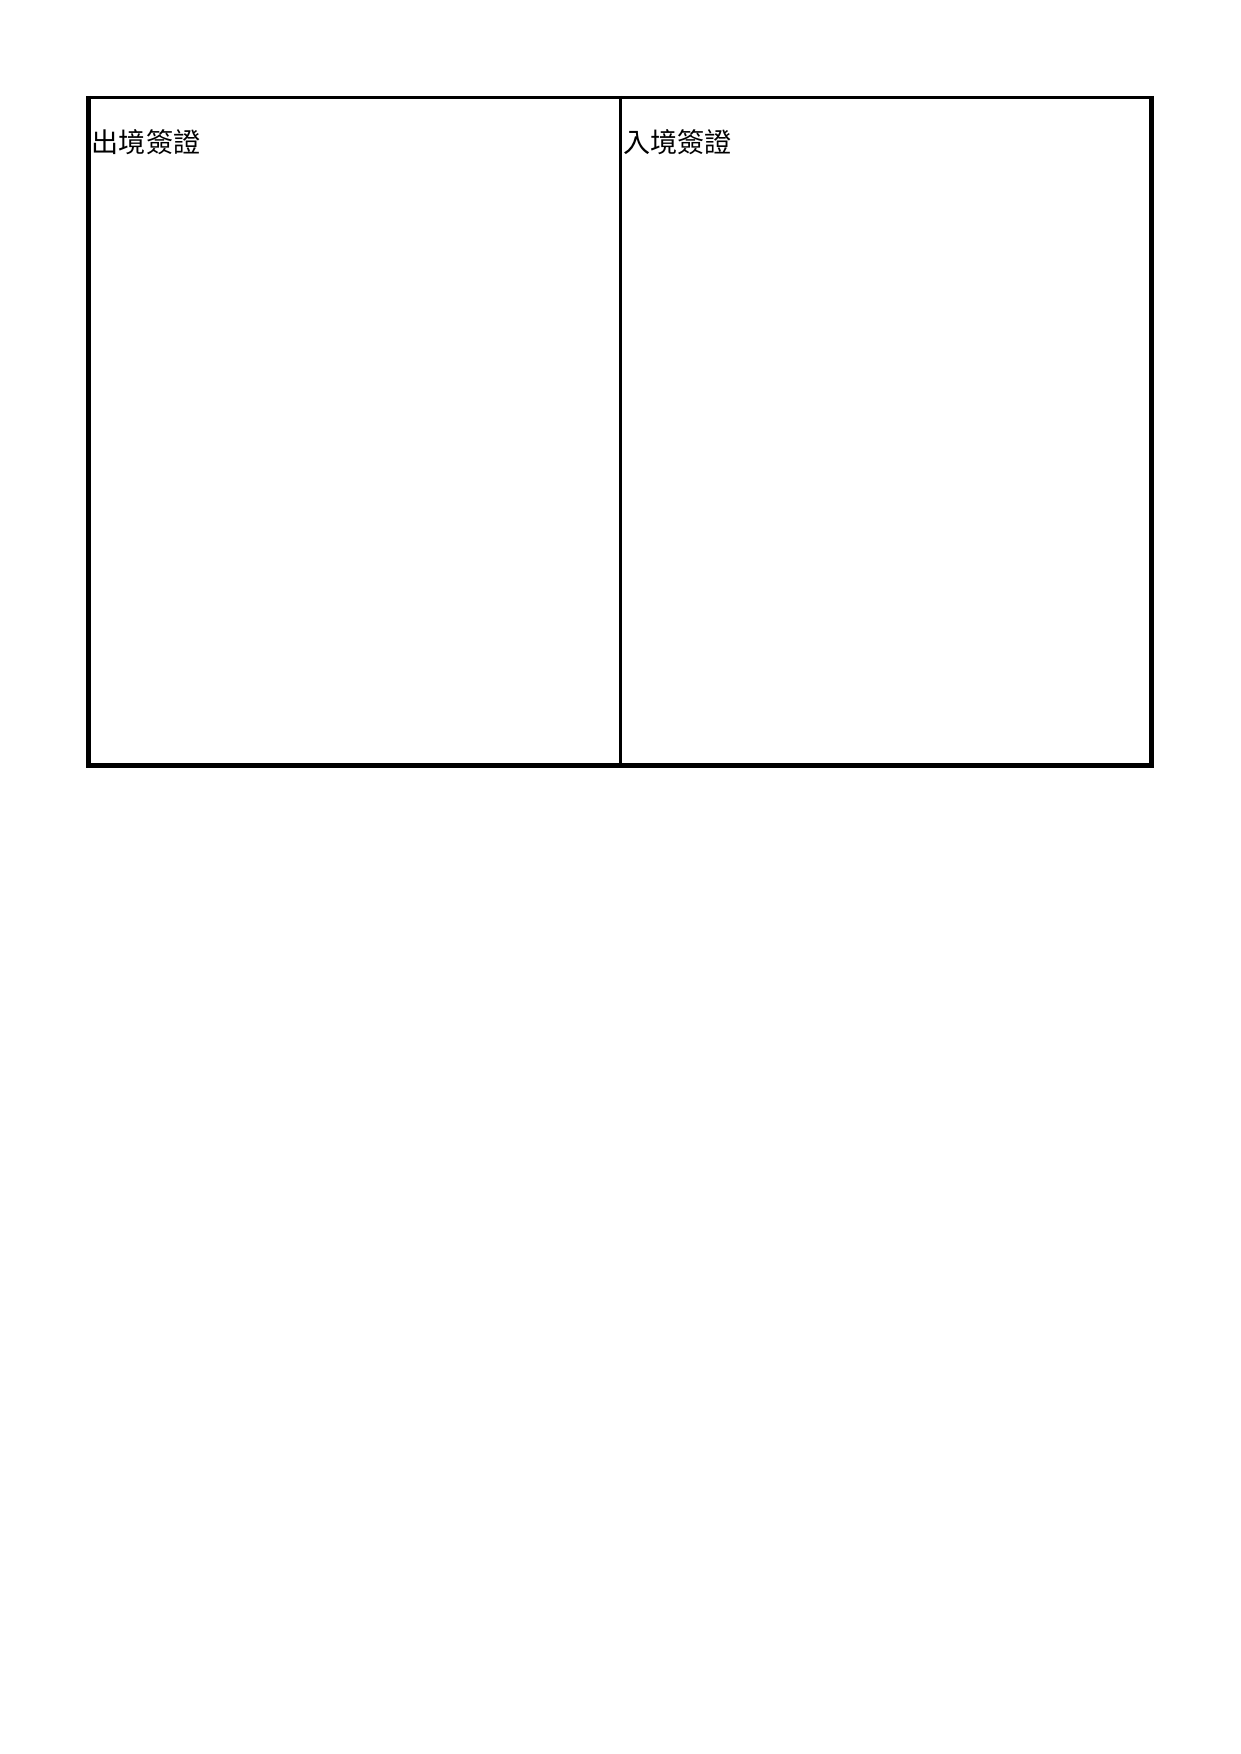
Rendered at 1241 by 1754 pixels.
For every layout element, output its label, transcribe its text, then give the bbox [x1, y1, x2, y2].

table_cell 出境簽證 [91, 99, 619, 763]
table_cell 入境簽證 [622, 99, 1149, 763]
